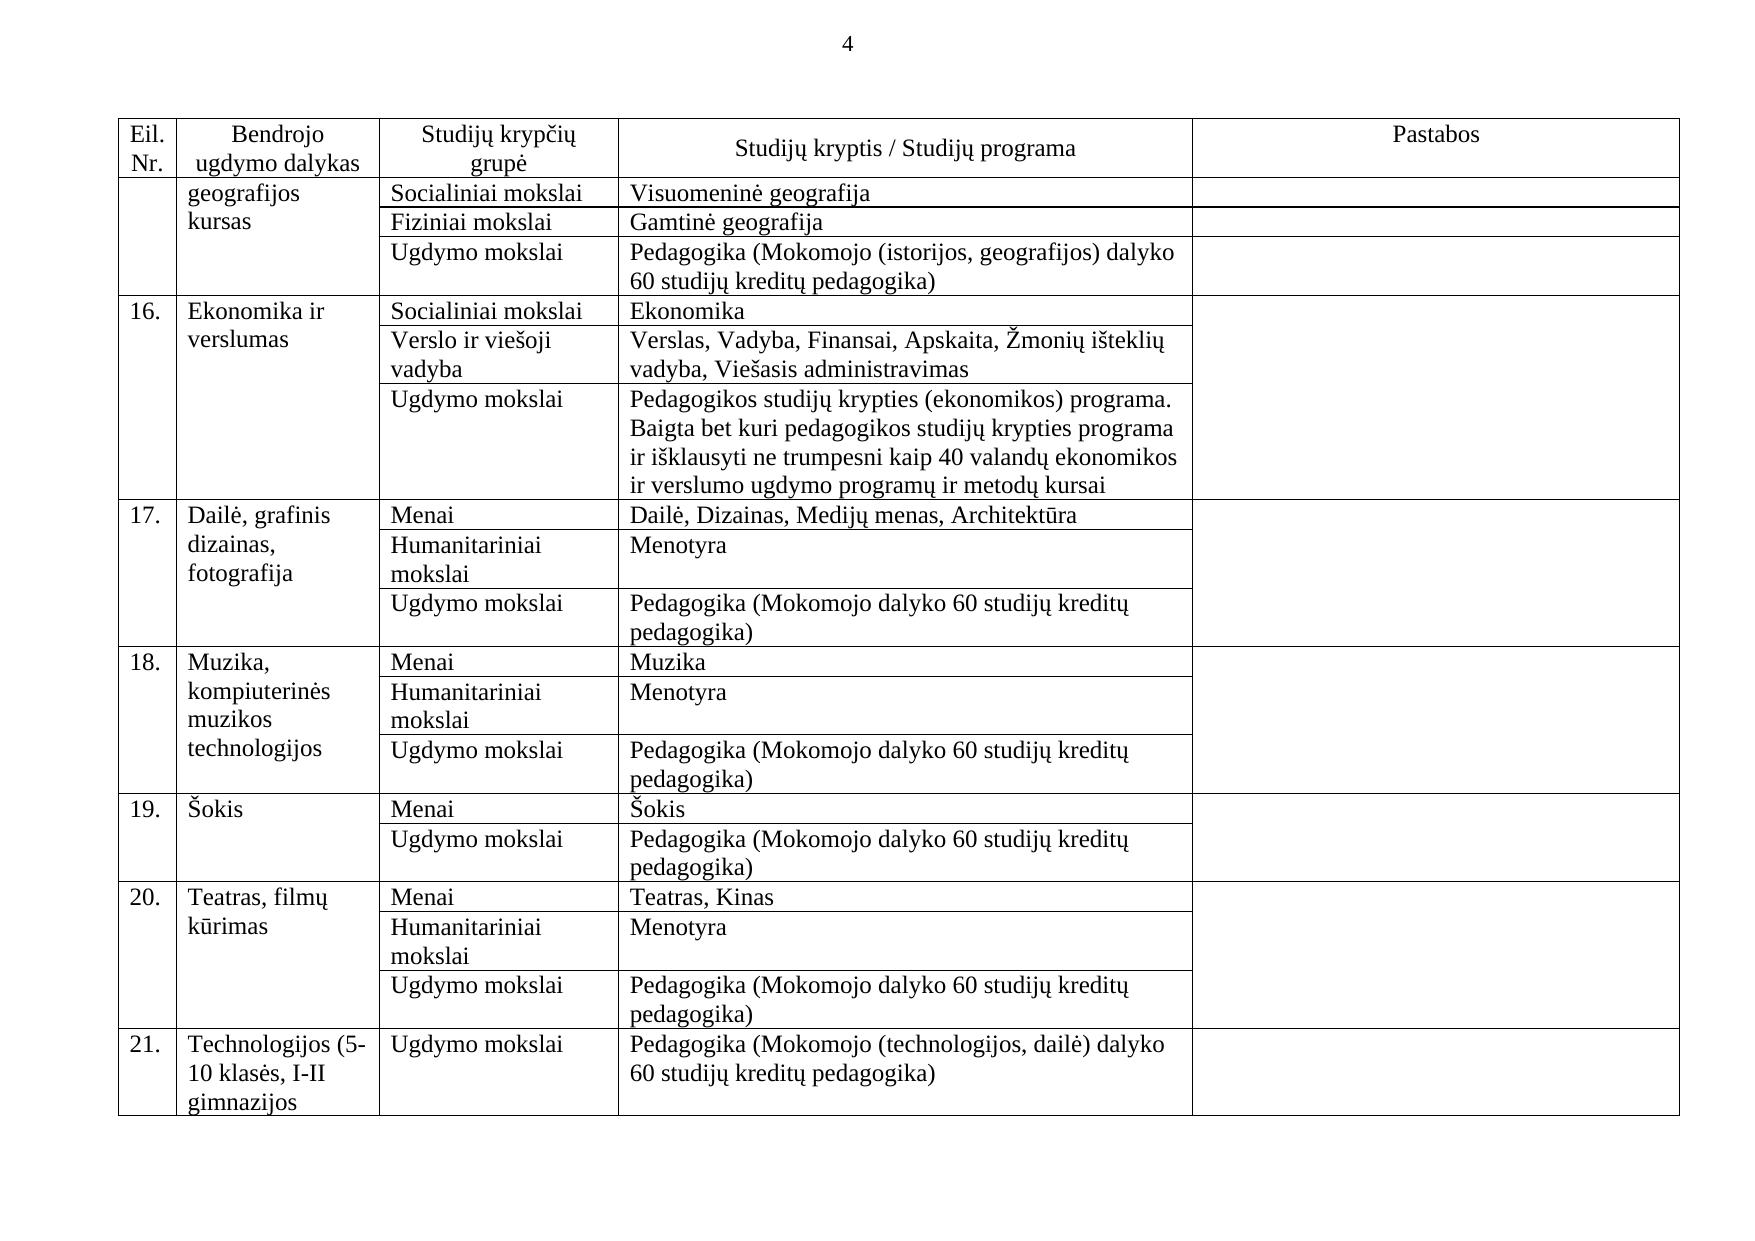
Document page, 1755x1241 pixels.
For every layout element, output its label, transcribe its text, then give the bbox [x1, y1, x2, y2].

table_cell [1193, 237, 1679, 295]
table_cell Menai [380, 500, 618, 529]
table_cell Ugdymo mokslai [380, 589, 618, 646]
table_cell Menai [380, 882, 618, 911]
table_cell 16. [119, 296, 176, 499]
table_header Pastabos [1193, 119, 1679, 177]
table_cell Visuomeninė geografija [619, 178, 1192, 206]
table_cell [1193, 882, 1679, 1028]
table_header Studijų kryptis / Studijų programa [619, 119, 1192, 177]
table_cell Ugdymo mokslai [380, 237, 618, 295]
table_header Eil. Nr. [119, 119, 176, 177]
table_cell Pedagogika (Mokomojo (technologijos, dailė) dalyko 60 studijų kreditų pedagogika) [619, 1029, 1192, 1115]
table_cell [1193, 178, 1679, 206]
table_cell Technologijos (5-10 klasės, I-II gimnazijos [177, 1029, 379, 1115]
table_cell Ugdymo mokslai [380, 384, 618, 499]
table_cell Pedagogika (Mokomojo dalyko 60 studijų kreditų pedagogika) [619, 971, 1192, 1028]
table_cell Dailė, grafinis dizainas, fotografija [177, 500, 379, 646]
table_cell Ugdymo mokslai [380, 824, 618, 881]
table_cell [1193, 500, 1679, 646]
table_cell Socialiniai mokslai [380, 178, 618, 206]
table_cell Teatras, Kinas [619, 882, 1192, 911]
table_header Bendrojo ugdymo dalykas [177, 119, 379, 177]
table_cell Šokis [619, 794, 1192, 823]
table_cell 18. [119, 647, 176, 793]
table_cell Teatras, filmų kūrimas [177, 882, 379, 1028]
table_cell Menai [380, 647, 618, 676]
table_cell Fiziniai mokslai [380, 208, 618, 236]
table_cell Menotyra [619, 530, 1192, 587]
table_cell Muzika, kompiuterinės muzikos technologijos [177, 647, 379, 793]
table_cell [1193, 208, 1679, 236]
table_cell [1193, 647, 1679, 793]
table_cell Humanitariniai mokslai [380, 912, 618, 969]
table_cell Menotyra [619, 677, 1192, 734]
table_cell 21. [119, 1029, 176, 1115]
table_cell Muzika [619, 647, 1192, 676]
table_cell Verslas, Vadyba, Finansai, Apskaita, Žmonių išteklių vadyba, Viešasis administravimas [619, 326, 1192, 383]
table_header Studijų krypčių grupė [380, 119, 618, 177]
table_cell Verslo ir viešoji vadyba [380, 326, 618, 383]
table_cell [1193, 1029, 1679, 1115]
table_cell 17. [119, 500, 176, 646]
table_cell [1193, 794, 1679, 881]
table_cell Pedagogika (Mokomojo (istorijos, geografijos) dalyko 60 studijų kreditų pedagogika) [619, 237, 1192, 295]
table_cell Ekonomika [619, 296, 1192, 324]
table_cell Ugdymo mokslai [380, 735, 618, 793]
table_cell Pedagogika (Mokomojo dalyko 60 studijų kreditų pedagogika) [619, 589, 1192, 646]
table_cell Humanitariniai mokslai [380, 530, 618, 587]
table_cell geografijos kursas [177, 178, 379, 295]
table_cell Humanitariniai mokslai [380, 677, 618, 734]
table_cell Ekonomika ir verslumas [177, 296, 379, 499]
table_cell Pedagogika (Mokomojo dalyko 60 studijų kreditų pedagogika) [619, 824, 1192, 881]
table_cell Ugdymo mokslai [380, 971, 618, 1028]
table_cell 20. [119, 882, 176, 1028]
table_cell Šokis [177, 794, 379, 881]
table_cell Pedagogikos studijų krypties (ekonomikos) programa. Baigta bet kuri pedagogikos studijų krypties programa ir išklausyti ne trumpesni kaip 40 valandų ekonomikos ir verslumo ugdymo programų ir metodų kursai [619, 384, 1192, 499]
table_cell [1193, 296, 1679, 499]
table_cell Gamtinė geografija [619, 208, 1192, 236]
table_cell Pedagogika (Mokomojo dalyko 60 studijų kreditų pedagogika) [619, 735, 1192, 793]
table_cell Ugdymo mokslai [380, 1029, 618, 1115]
table_cell Menotyra [619, 912, 1192, 969]
table_cell Menai [380, 794, 618, 823]
table_cell Socialiniai mokslai [380, 296, 618, 324]
table_cell [119, 178, 176, 295]
table_cell Dailė, Dizainas, Medijų menas, Architektūra [619, 500, 1192, 529]
table_cell 19. [119, 794, 176, 881]
